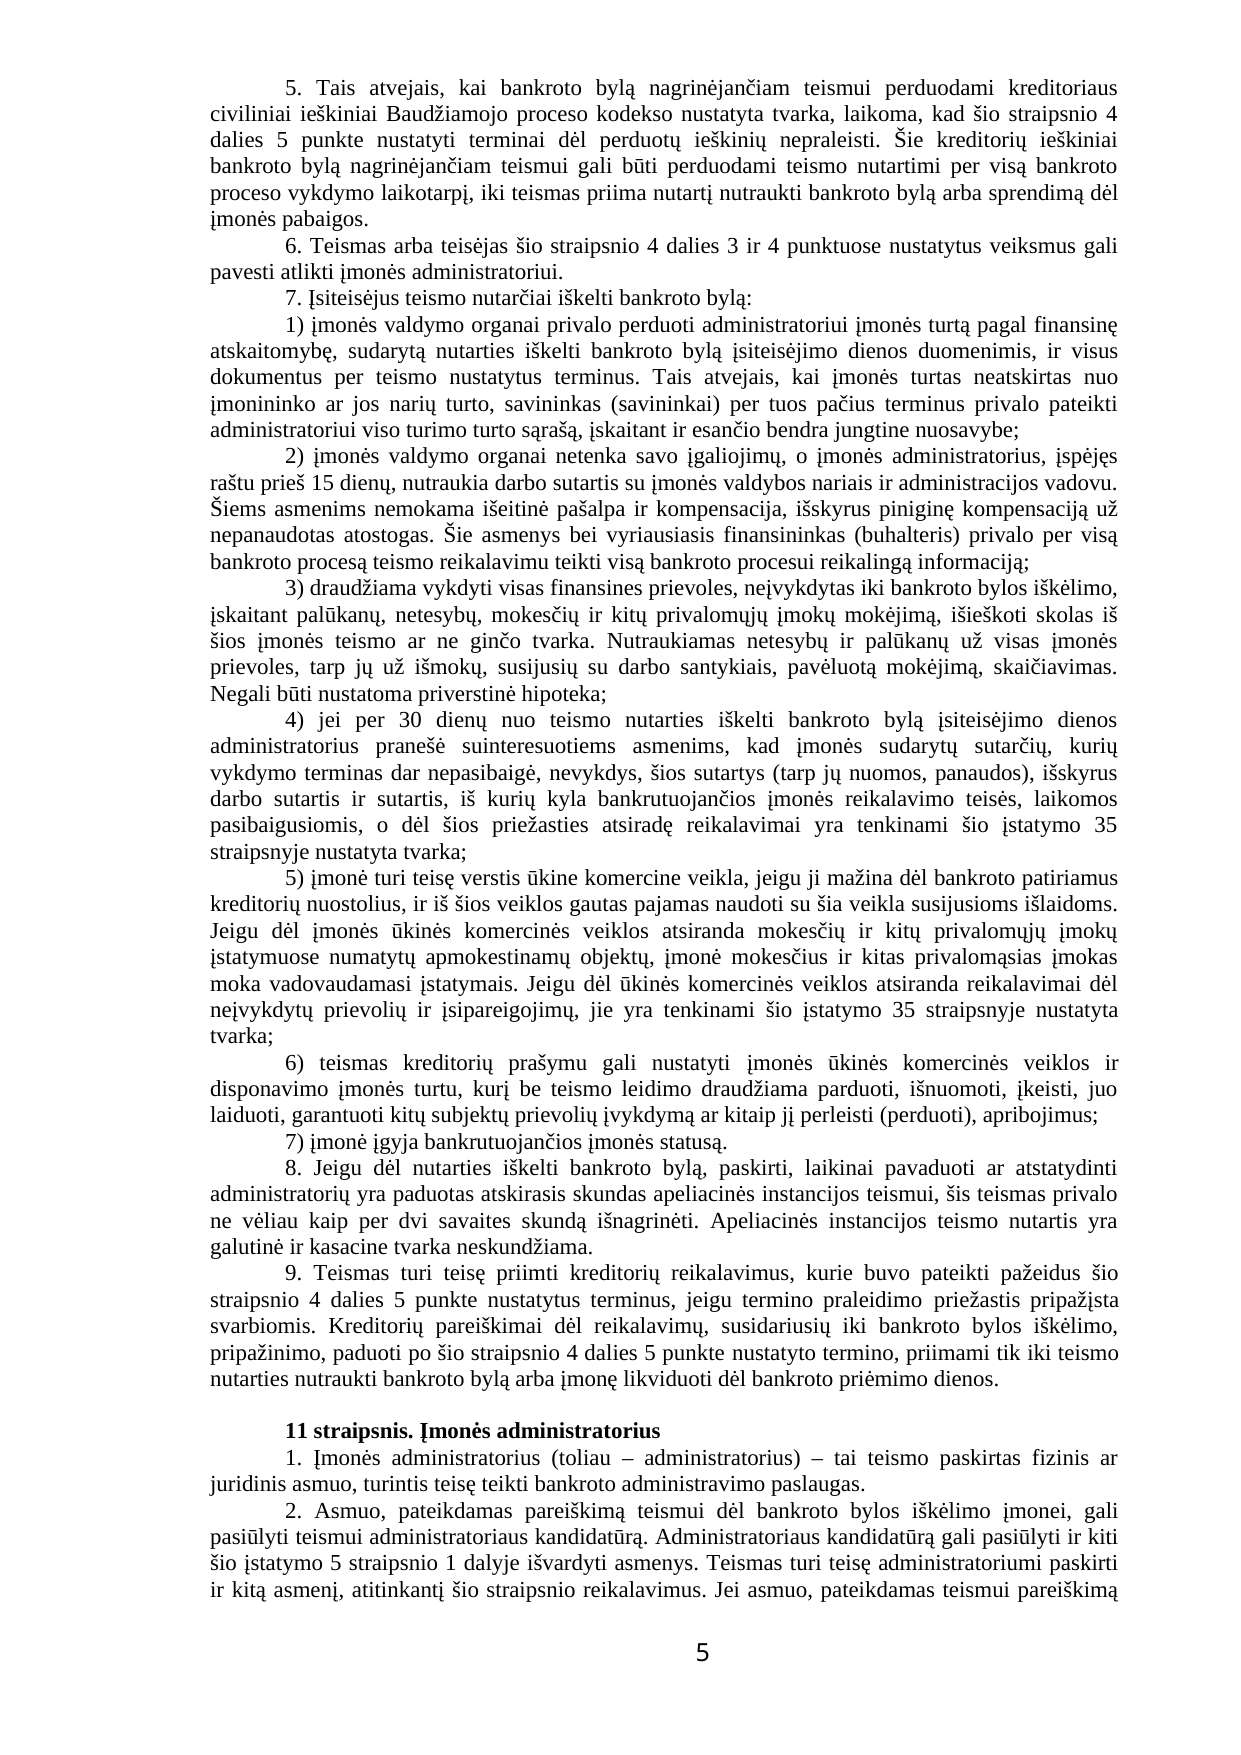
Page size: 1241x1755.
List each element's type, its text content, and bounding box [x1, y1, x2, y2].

subtitle 9. Teismas turi teisę priimti kreditorių reikalavimus, kurie buvo pateikti pažeidus šio straipsnio 4 dalies 5 punkte nustatytus terminus, jeigu termino praleidimo priežastis pripažįsta svarbiomis. Kreditorių pareiškimai dėl reikalavimų, susidariusių iki bankroto bylos iškėlimo, pripažinimo, paduoti po šio straipsnio 4 dalies 5 punkte nustatyto termino, priimami tik iki teismo nutarties nutraukti bankroto bylą arba įmonę likviduoti dėl bankroto priėmimo dienos. [210, 1259, 1119, 1391]
text 5) įmonė turi teisę verstis ūkine komercine veikla, jeigu ji mažina dėl bankroto patiriamus kreditorių nuostolius, ir iš šios veiklos gautas pajamas naudoti su šia veikla susijusioms išlaidoms. Jeigu dėl įmonės ūkinės komercinės veiklos atsiranda mokesčių ir kitų privalomųjų įmokų įstatymuose numatytų apmokestinamų objektų, įmonė mokesčius ir kitas privalomąsias įmokas moka vadovaudamasi įstatymais. Jeigu dėl ūkinės komercinės veiklos atsiranda reikalavimai dėl neįvykdytų prievolių ir įsipareigojimų, jie yra tenkinami šio įstatymo 35 straipsnyje nustatyta tvarka; [210, 864, 1119, 1049]
text 2. Asmuo, pateikdamas pareiškimą teismui dėl bankroto bylos iškėlimo įmonei, gali pasiūlyti teismui administratoriaus kandidatūrą. Administratoriaus kandidatūrą gali pasiūlyti ir kiti šio įstatymo 5 straipsnio 1 dalyje išvardyti asmenys. Teismas turi teisę administratoriumi paskirti ir kitą asmenį, atitinkantį šio straipsnio reikalavimus. Jei asmuo, pateikdamas teismui pareiškimą [210, 1497, 1119, 1602]
text 4) jei per 30 dienų nuo teismo nutarties iškelti bankroto bylą įsiteisėjimo dienos administratorius pranešė suinteresuotiems asmenims, kad įmonės sudarytų sutarčių, kurių vykdymo terminas dar nepasibaigė, nevykdys, šios sutartys (tarp jų nuomos, panaudos), išskyrus darbo sutartis ir sutartis, iš kurių kyla bankrutuojančios įmonės reikalavimo teisės, laikomos pasibaigusiomis, o dėl šios priežasties atsiradę reikalavimai yra tenkinami šio įstatymo 35 straipsnyje nustatyta tvarka; [210, 706, 1119, 864]
text 7. Įsiteisėjus teismo nutarčiai iškelti bankroto bylą: [210, 284, 1119, 311]
text 5. Tais atvejais, kai bankroto bylą nagrinėjančiam teismui perduodami kreditoriaus civiliniai ieškiniai Baudžiamojo proceso kodekso nustatyta tvarka, laikoma, kad šio straipsnio 4 dalies 5 punkte nustatyti terminai dėl perduotų ieškinių nepraleisti. Šie kreditorių ieškiniai bankroto bylą nagrinėjančiam teismui gali būti perduodami teismo nutartimi per visą bankroto proceso vykdymo laikotarpį, iki teismas priima nutartį nutraukti bankroto bylą arba sprendimą dėl įmonės pabaigos. [210, 73, 1119, 232]
text 1) įmonės valdymo organai privalo perduoti administratoriui įmonės turtą pagal finansinę atskaitomybę, sudarytą nutarties iškelti bankroto bylą įsiteisėjimo dienos duomenimis, ir visus dokumentus per teismo nustatytus terminus. Tais atvejais, kai įmonės turtas neatskirtas nuo įmonininko ar jos narių turto, savininkas (savininkai) per tuos pačius terminus privalo pateikti administratoriui viso turimo turto sąrašą, įskaitant ir esančio bendra jungtine nuosavybe; [210, 311, 1119, 442]
text 8. Jeigu dėl nutarties iškelti bankroto bylą, paskirti, laikinai pavaduoti ar atstatydinti administratorių yra paduotas atskirasis skundas apeliacinės instancijos teismui, šis teismas privalo ne vėliau kaip per dvi savaites skundą išnagrinėti. Apeliacinės instancijos teismo nutartis yra galutinė ir kasacine tvarka neskundžiama. [210, 1154, 1119, 1259]
text 1. Įmonės administratorius (toliau – administratorius) – tai teismo paskirtas fizinis ar juridinis asmuo, turintis teisę teikti bankroto administravimo paslaugas. [210, 1444, 1119, 1497]
text 7) įmonė įgyja bankrutuojančios įmonės statusą. [210, 1128, 1119, 1154]
text 6. Teismas arba teisėjas šio straipsnio 4 dalies 3 ir 4 punktuose nustatytus veiksmus gali pavesti atlikti įmonės administratoriui. [210, 232, 1119, 284]
text 2) įmonės valdymo organai netenka savo įgaliojimų, o įmonės administratorius, įspėjęs raštu prieš 15 dienų, nutraukia darbo sutartis su įmonės valdybos nariais ir administracijos vadovu. Šiems asmenims nemokama išeitinė pašalpa ir kompensacija, išskyrus piniginę kompensaciją už nepanaudotas atostogas. Šie asmenys bei vyriausiasis finansininkas (buhalteris) privalo per visą bankroto procesą teismo reikalavimu teikti visą bankroto procesui reikalingą informaciją; [210, 442, 1119, 574]
text 3) draudžiama vykdyti visas finansines prievoles, neįvykdytas iki bankroto bylos iškėlimo, įskaitant palūkanų, netesybų, mokesčių ir kitų privalomųjų įmokų mokėjimą, išieškoti skolas iš šios įmonės teismo ar ne ginčo tvarka. Nutraukiamas netesybų ir palūkanų už visas įmonės prievoles, tarp jų už išmokų, susijusių su darbo santykiais, pavėluotą mokėjimą, skaičiavimas. Negali būti nustatoma priverstinė hipoteka; [210, 574, 1119, 706]
text 6) teismas kreditorių prašymu gali nustatyti įmonės ūkinės komercinės veiklos ir disponavimo įmonės turtu, kurį be teismo leidimo draudžiama parduoti, išnuomoti, įkeisti, juo laiduoti, garantuoti kitų subjektų prievolių įvykdymą ar kitaip jį perleisti (perduoti), apribojimus; [210, 1049, 1119, 1128]
subtitle 11 straipsnis. Įmonės administratorius [210, 1418, 1119, 1444]
